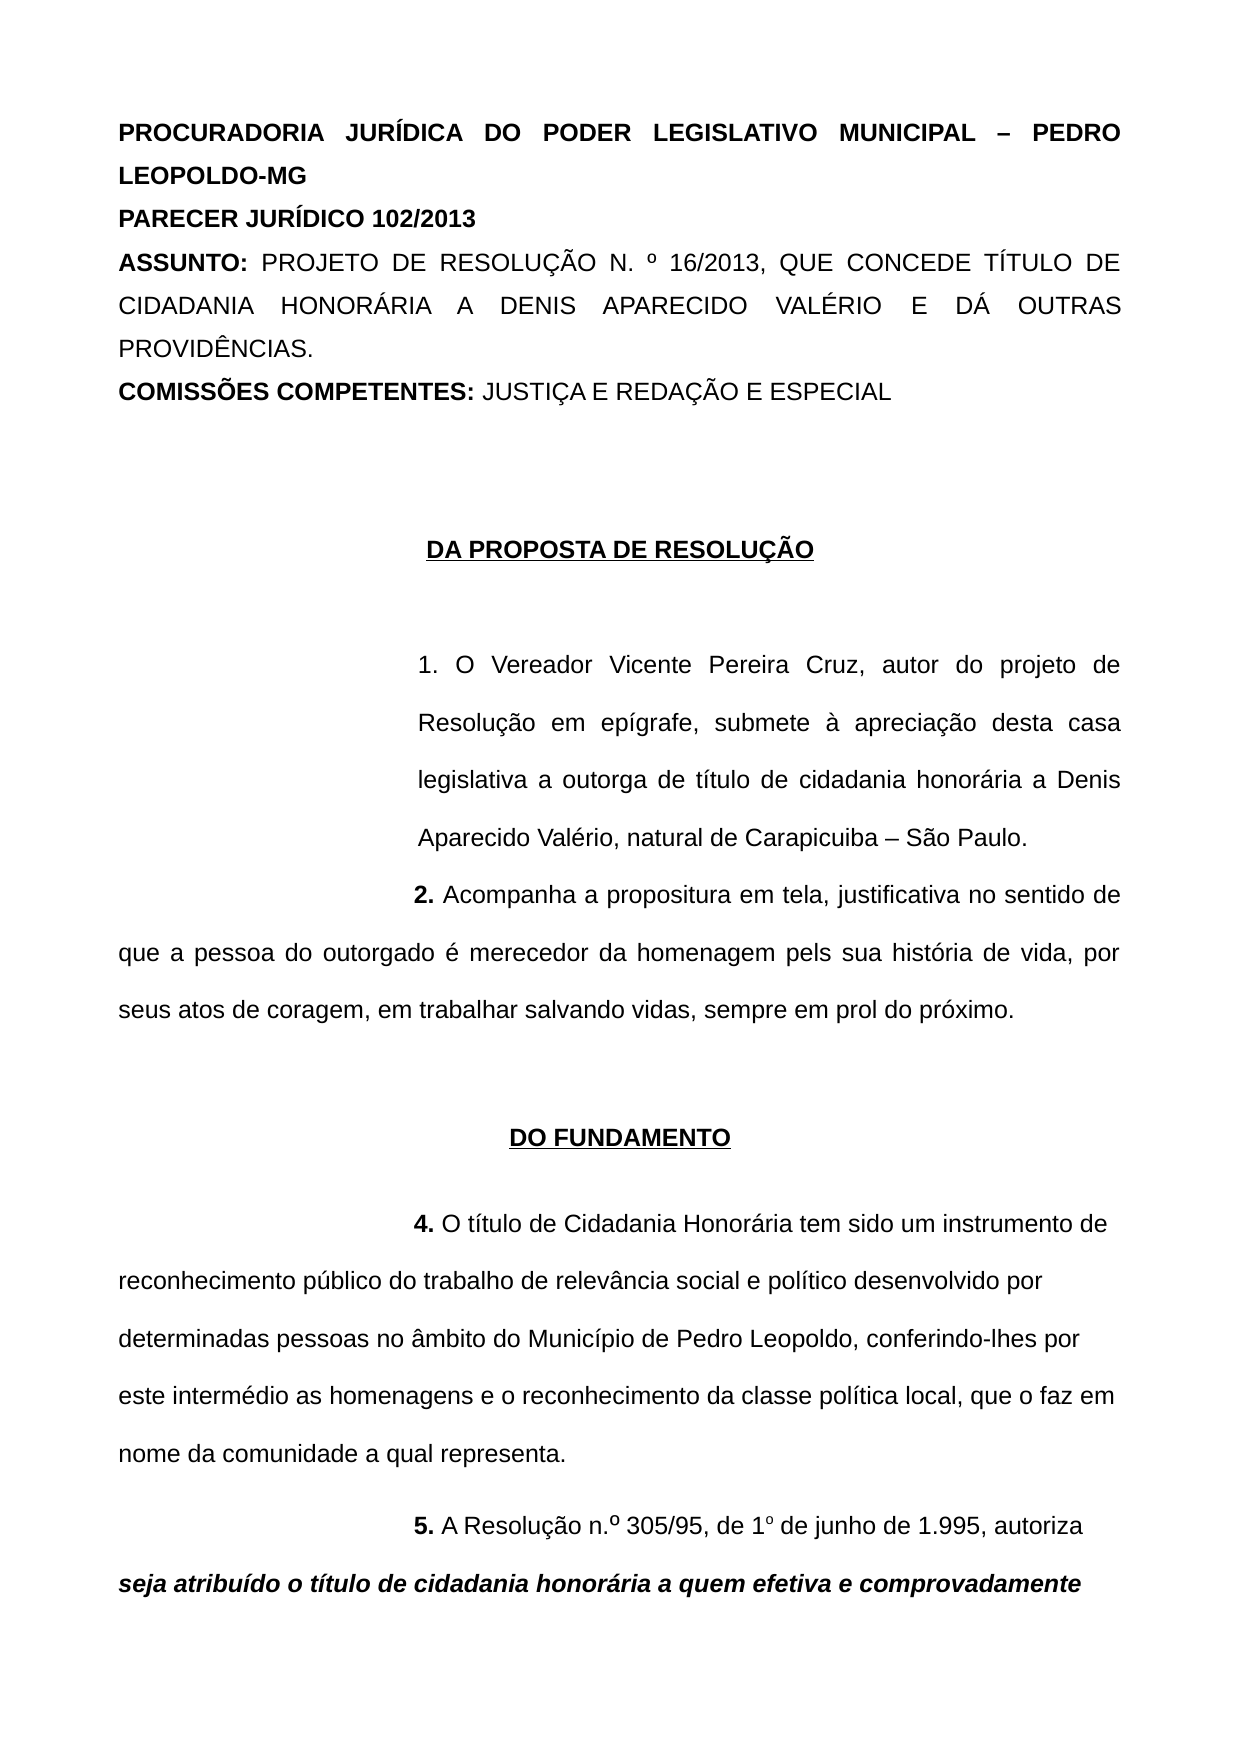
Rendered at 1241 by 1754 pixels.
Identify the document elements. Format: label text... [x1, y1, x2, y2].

text ASSUNTO: PROJETO DE RESOLUÇÃO N. º 16/2013, QUE CONCEDE TÍTULO DE CIDADANIA HONORÁRIA A DENIS APARECIDO VALÉRIO E DÁ OUTRAS PROVIDÊNCIAS. [118, 247, 1122, 362]
text 4. O título de Cidadania Honorária tem sido um instrumento de reconhecimento público do trabalho de relevância social e político desenvolvido por determinadas pessoas no âmbito do Município de Pedro Leopoldo, conferindo-lhes por este intermédio as homenagens e o reconhecimento da classe política local, que o faz em nome da comunidade a qual representa. [118, 1209, 1122, 1467]
text PARECER JURÍDICO 102/2013 [118, 204, 1122, 233]
subtitle DA PROPOSTA DE RESOLUÇÃO [118, 535, 1122, 564]
text 5. A Resolução n.º 305/95, de 1o de junho de 1.995, autoriza seja atribuído o título de cidadania honorária a quem efetiva e comprovadamente [118, 1509, 1122, 1597]
list 1. O Vereador Vicente Pereira Cruz, autor do projeto de Resolução em epígrafe, submete à apreciação desta casa legislativa a outorga de título de cidadania honorária a Denis Aparecido Valério, natural de Carapicuiba – São Paulo. [309, 650, 1122, 851]
text PROCURADORIA JURÍDICA DO PODER LEGISLATIVO MUNICIPAL – PEDRO LEOPOLDO-MG [118, 118, 1122, 190]
subtitle DO FUNDAMENTO [118, 1122, 1122, 1151]
text COMISSÕES COMPETENTES: JUSTIÇA E REDAÇÃO E ESPECIAL [118, 377, 1122, 406]
text 2. Acompanha a propositura em tela, justificativa no sentido de que a pessoa do outorgado é merecedor da homenagem pels sua história de vida, por seus atos de coragem, em trabalhar salvando vidas, sempre em prol do próximo. [118, 880, 1122, 1024]
